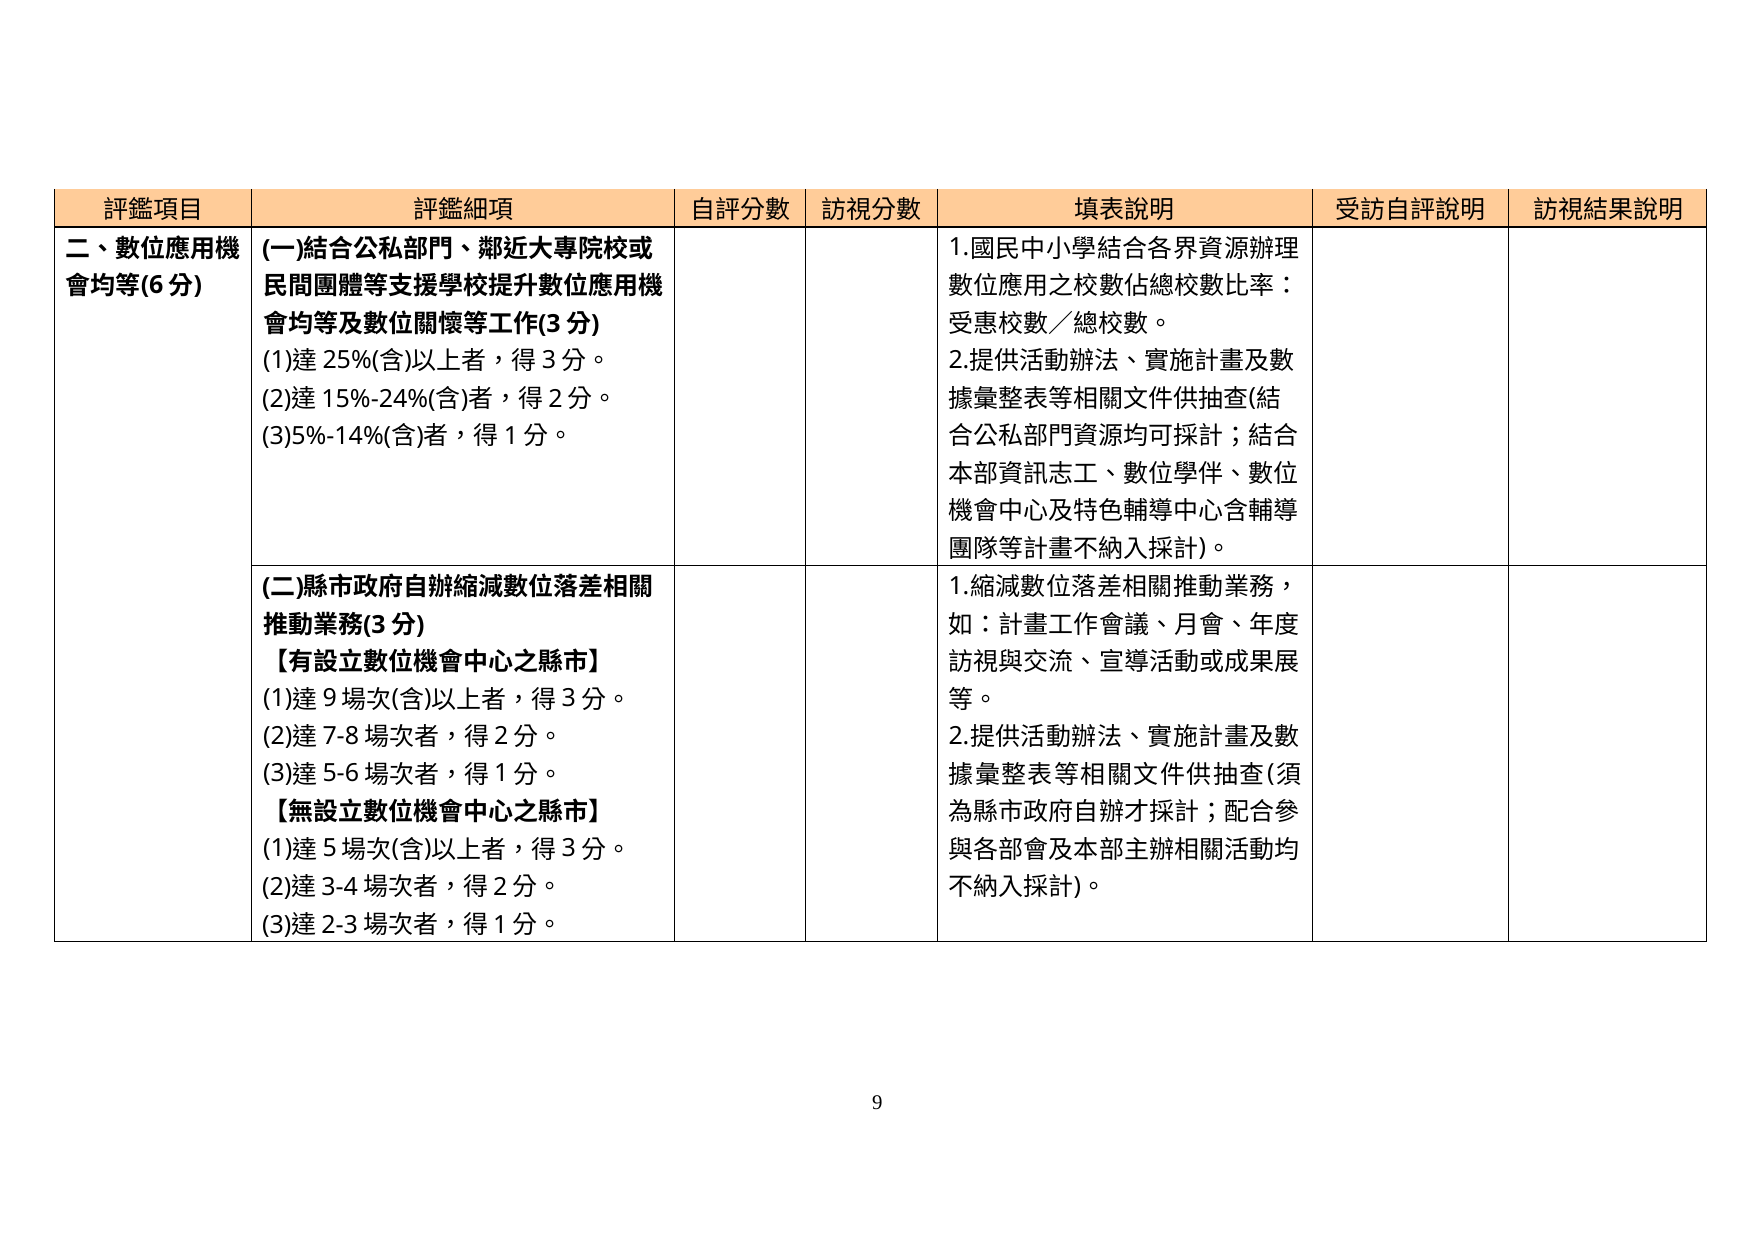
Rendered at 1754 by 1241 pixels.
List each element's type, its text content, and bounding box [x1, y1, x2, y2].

table_header 自評分數 [675, 189, 805, 226]
table_header 評鑑項目 [55, 189, 251, 226]
table_cell (一)結合公私部門、鄰近大專院校或民間團體等支援學校提升數位應用機會均等及數位關懷等工作(3分) (1)達25%(含)以上者，得3分。 (2)達15%-24%(含)者，得2分。 (3)5%-14%(含)者，得1分。 [252, 228, 674, 565]
table_cell [1313, 566, 1508, 941]
table_cell (二)縣市政府自辦縮減數位落差相關推動業務(3分) 【有設立數位機會中心之縣市】 (1)達9場次(含)以上者，得3分。 (2)達7-8場次者，得2分。 (3)達5-6場次者，得1分。 【無設立數位機會中心之縣市】 (1)達5場次(含)以上者，得3分。 (2)達3-4場次者，得2分。 (3)達2-3場次者，得1分。 [252, 566, 674, 941]
table_cell 二、數位應用機會均等(6分) [55, 228, 251, 941]
table_cell [806, 228, 937, 565]
table_cell [1509, 228, 1706, 565]
table_cell 1.縮減數位落差相關推動業務，如：計畫工作會議、月會、年度訪視與交流、宣導活動或成果展等。 2.提供活動辦法、實施計畫及數據彙整表等相關文件供抽查(須為縣市政府自辦才採計；配合參與各部會及本部主辦相關活動均不納入採計)。 [938, 566, 1312, 941]
table_cell [806, 566, 937, 941]
table_cell [675, 228, 805, 565]
table_header 評鑑細項 [252, 189, 674, 226]
table_header 訪視分數 [806, 189, 937, 226]
table_cell [1509, 566, 1706, 941]
table_cell [675, 566, 805, 941]
table_header 訪視結果說明 [1509, 189, 1706, 226]
table_header 填表說明 [938, 189, 1312, 226]
table_cell [1313, 228, 1508, 565]
table_header 受訪自評說明 [1313, 189, 1508, 226]
table_cell 1.國民中小學結合各界資源辦理數位應用之校數佔總校數比率：受惠校數／總校數。 2.提供活動辦法、實施計畫及數據彙整表等相關文件供抽查(結合公私部門資源均可採計；結合本部資訊志工、數位學伴、數位機會中心及特色輔導中心含輔導團隊等計畫不納入採計)。 [938, 228, 1312, 565]
